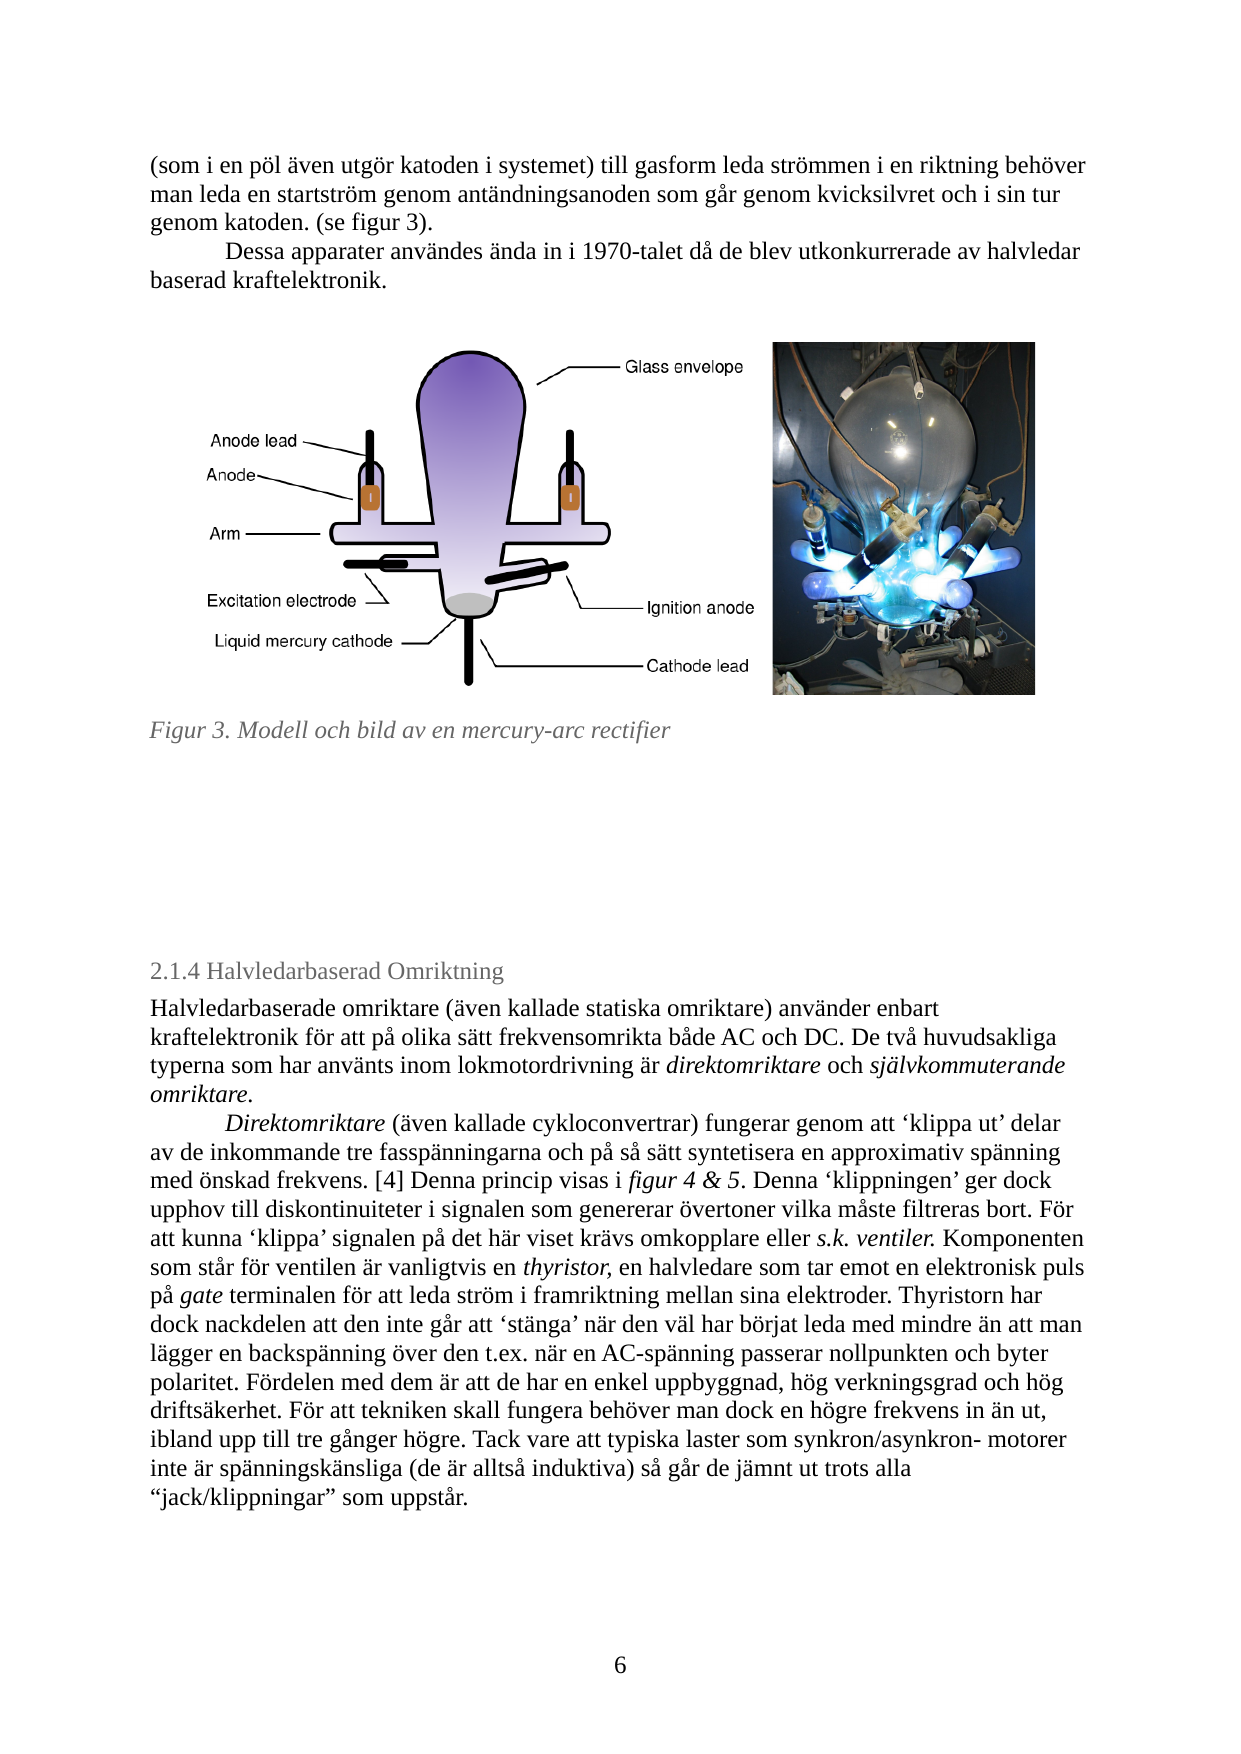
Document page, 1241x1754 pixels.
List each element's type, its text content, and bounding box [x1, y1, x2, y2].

text (som i en pöl även utgör katoden i systemet) till gasform leda strömmen i en riktning behöver man leda en startström genom antändningsanoden som går genom kvicksilvret och i sin tur genom katoden. (se figur 3). Dessa apparater användes ända in i 1970-talet då de blev utkonkurrerade av halvledar baserad kraftelektronik. [150, 150, 1090, 294]
subtitle 2.1.4 Halvledarbaserad Omriktning [150, 956, 1090, 985]
text Halvledarbaserade omriktare (även kallade statiska omriktare) använder enbart kraftelektronik för att på olika sätt frekvensomrikta både AC och DC. De två huvudsakliga typerna som har använts inom lokmotordrivning är direktomriktare och självkommuterande omriktare. [150, 993, 1090, 1108]
text Direktomriktare (även kallade cykloconvertrar) fungerar genom att ‘klippa ut’ delar av de inkommande tre fasspänningarna och på så sätt syntetisera en approximativ spänning med önskad frekvens. [4] Denna princip visas i figur 4 & 5. Denna ‘klippningen’ ger dock upphov till diskontinuiteter i signalen som genererar övertoner vilka måste filtreras bort. För att kunna ‘klippa’ signalen på det här viset krävs omkopplare eller s.k. ventiler. Komponenten som står för ventilen är vanligtvis en thyristor, en halvledare som tar emot en elektronisk puls på gate terminalen för att leda ström i framriktning mellan sina elektroder. Thyristorn har dock nackdelen att den inte går att ‘stänga’ när den väl har börjat leda med mindre än att man lägger en backspänning över den t.ex. när en AC-spänning passerar nollpunkten och byter polaritet. Fördelen med dem är att de har en enkel uppbyggnad, hög verkningsgrad och hög driftsäkerhet. För att tekniken skall fungera behöver man dock en högre frekvens in än ut, ibland upp till tre gånger högre. Tack vare att typiska laster som synkron/asynkron- motorer inte är spänningskänsliga (de är alltså induktiva) så går de jämnt ut trots alla “jack/klippningar” som uppstår. [150, 1108, 1090, 1511]
picture [189, 332, 1036, 695]
table_header [139, 323, 1086, 705]
table_cell Figur 3. Modell och bild av en mercury-arc rectifier [139, 705, 1086, 754]
